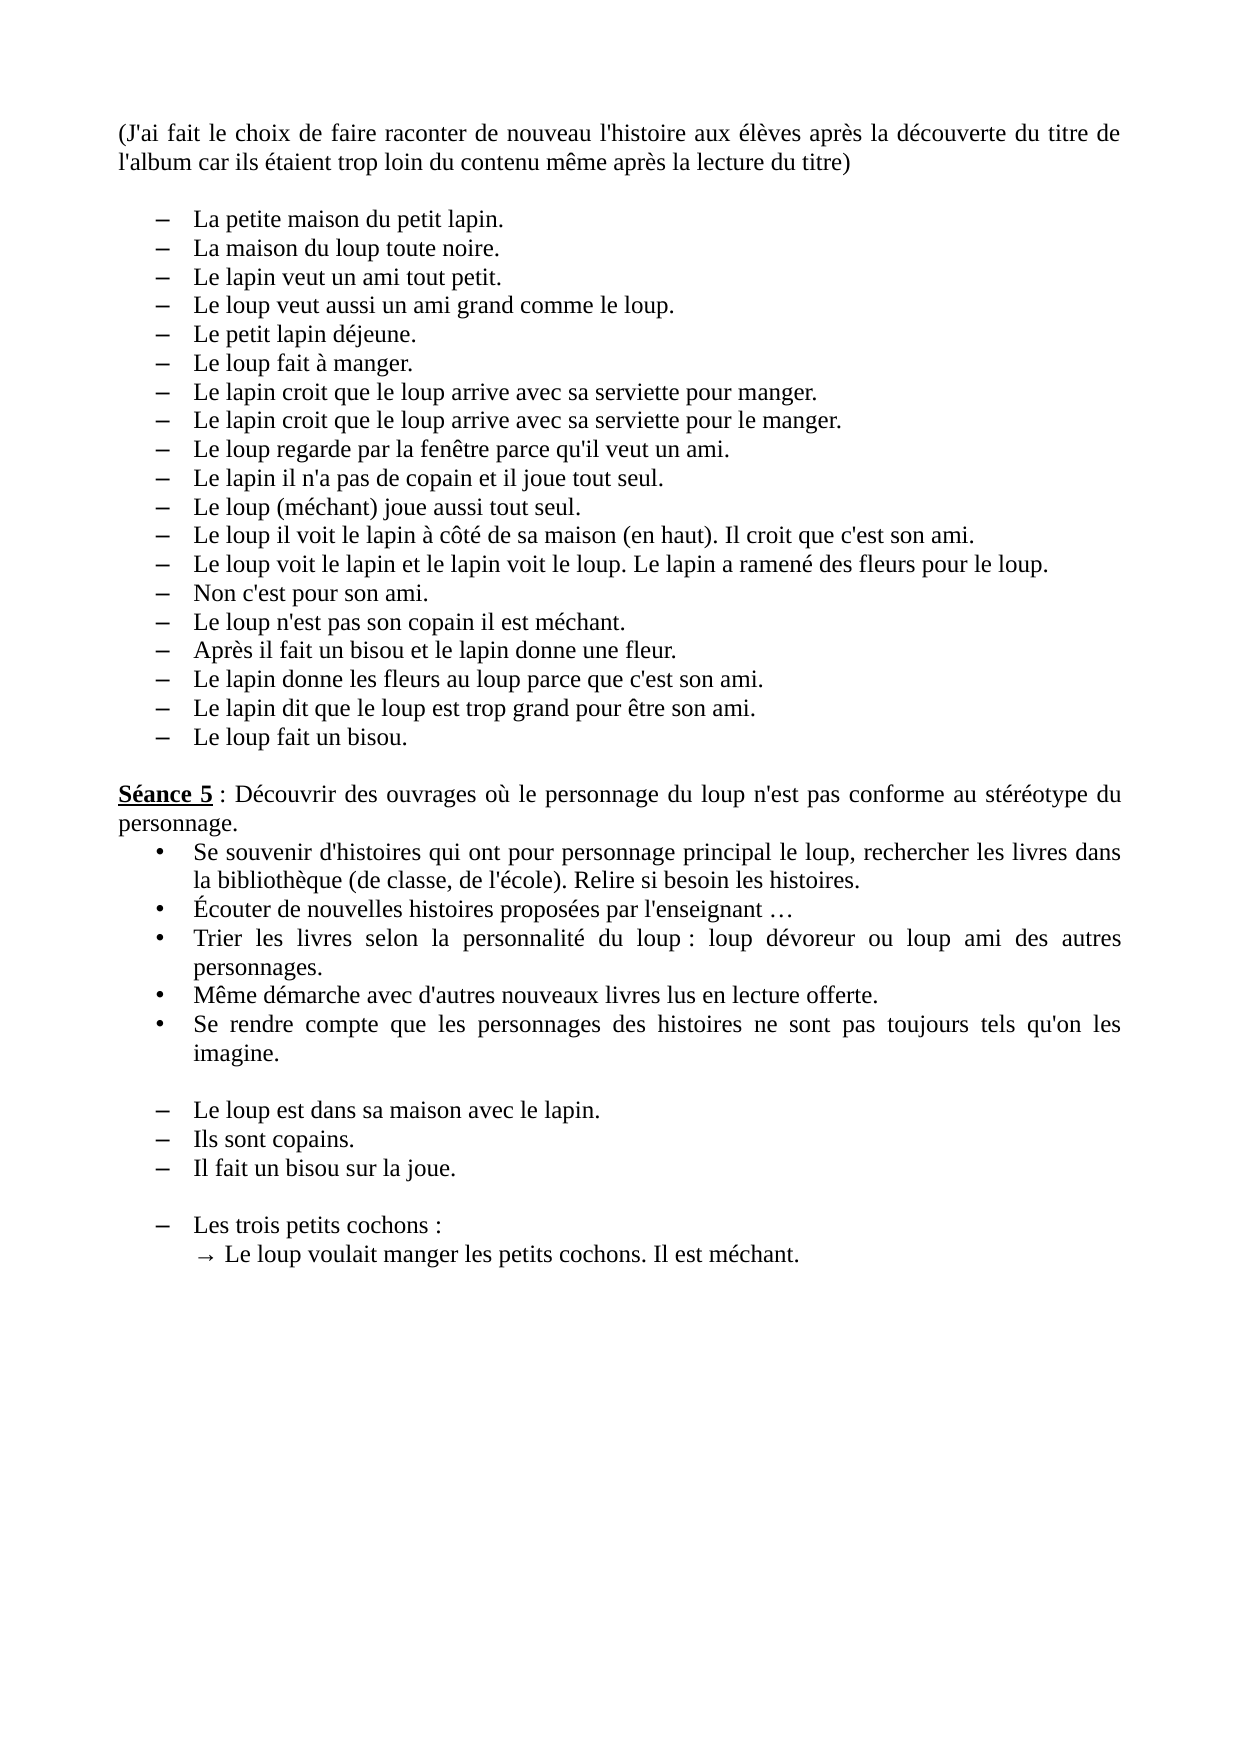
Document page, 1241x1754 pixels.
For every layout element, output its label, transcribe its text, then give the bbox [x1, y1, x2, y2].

list Le loup est dans sa maison avec le lapin. [156, 1096, 1122, 1124]
list Le lapin croit que le loup arrive avec sa serviette pour manger. [156, 377, 1122, 406]
list Le loup n'est pas son copain il est méchant. [156, 607, 1122, 636]
list Ils sont copains. [156, 1124, 1122, 1153]
list Le lapin dit que le loup est trop grand pour être son ami. [156, 693, 1122, 722]
list La maison du loup toute noire. [156, 233, 1122, 262]
list Non c'est pour son ami. [156, 578, 1122, 607]
text (J'ai fait le choix de faire raconter de nouveau l'histoire aux élèves après la découverte du titre de l'album car ils étaient trop loin du contenu même après la lecture du titre) [118, 118, 1122, 176]
list Les trois petits cochons : [156, 1211, 1122, 1239]
list Le lapin donne les fleurs au loup parce que c'est son ami. [156, 664, 1122, 693]
list Il fait un bisou sur la joue. [156, 1153, 1122, 1182]
list Se souvenir d'histoires qui ont pour personnage principal le loup, rechercher les livres dans la bibliothèque (de classe, de l'école). Relire si besoin les histoires. [156, 837, 1122, 894]
list Le loup il voit le lapin à côté de sa maison (en haut). Il croit que c'est son ami. [156, 521, 1122, 549]
list Le lapin il n'a pas de copain et il joue tout seul. [156, 463, 1122, 492]
list Le loup fait un bisou. [156, 722, 1122, 751]
list Après il fait un bisou et le lapin donne une fleur. [156, 636, 1122, 664]
list Le loup fait à manger. [156, 348, 1122, 377]
list Trier les livres selon la personnalité du loup : loup dévoreur ou loup ami des autres personnages. [156, 923, 1122, 981]
list Même démarche avec d'autres nouveaux livres lus en lecture offerte. [156, 981, 1122, 1009]
list Le loup veut aussi un ami grand comme le loup. [156, 291, 1122, 319]
list Le loup regarde par la fenêtre parce qu'il veut un ami. [156, 434, 1122, 463]
list Le loup voit le lapin et le lapin voit le loup. Le lapin a ramené des fleurs pour le loup. [156, 549, 1122, 578]
text Séance 5 : Découvrir des ouvrages où le personnage du loup n'est pas conforme au stéréotype du personnage. [118, 779, 1122, 837]
list Se rendre compte que les personnages des histoires ne sont pas toujours tels qu'on les imagine. [156, 1009, 1122, 1067]
list Le lapin croit que le loup arrive avec sa serviette pour le manger. [156, 406, 1122, 434]
list Le lapin veut un ami tout petit. [156, 262, 1122, 291]
list Le loup (méchant) joue aussi tout seul. [156, 492, 1122, 521]
list Le petit lapin déjeune. [156, 319, 1122, 348]
list La petite maison du petit lapin. [156, 204, 1122, 233]
list → Le loup voulait manger les petits cochons. Il est méchant. [156, 1239, 1122, 1268]
list Écouter de nouvelles histoires proposées par l'enseignant … [156, 894, 1122, 923]
